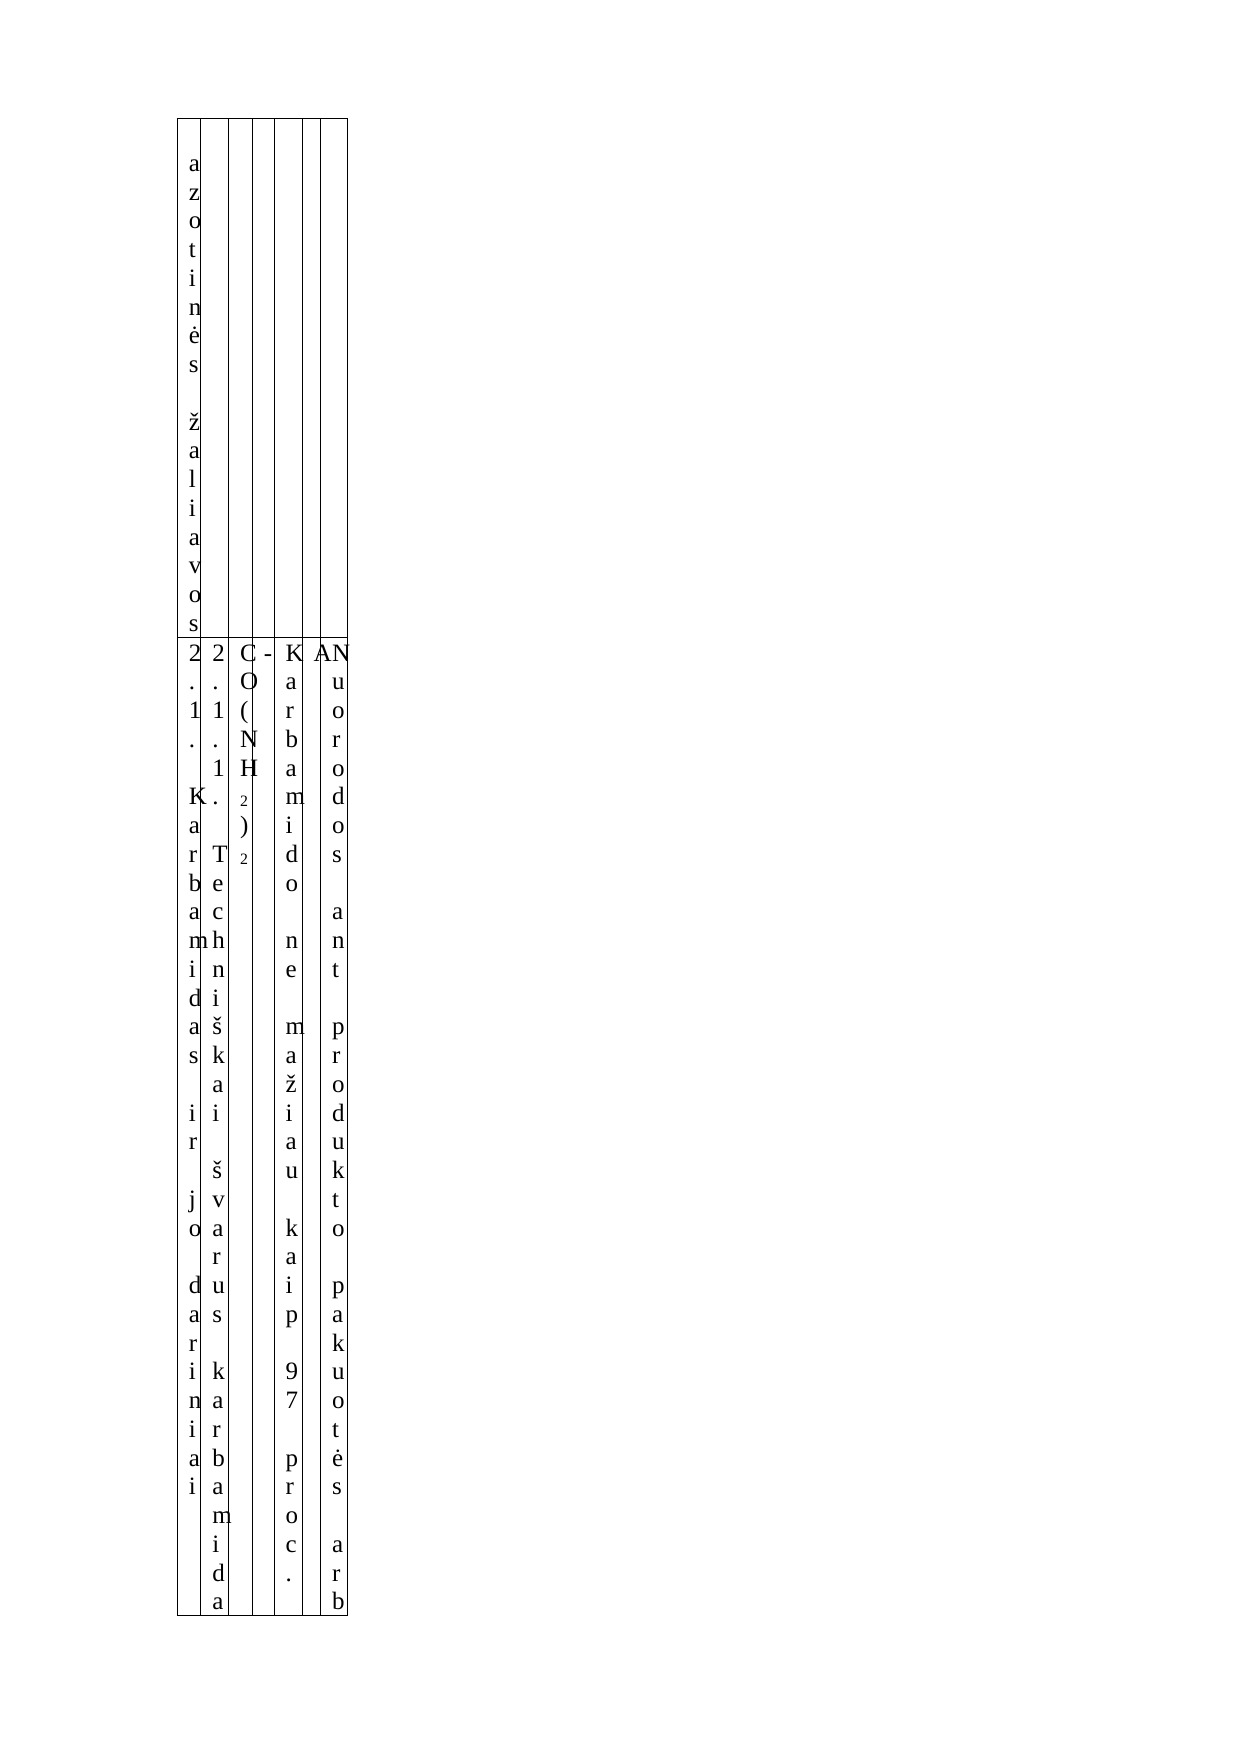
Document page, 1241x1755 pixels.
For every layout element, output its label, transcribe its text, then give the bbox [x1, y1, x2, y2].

table_cell 2. Nebaltyminės azotinės žaliavos [178, 119, 200, 637]
table_cell Karbamido ne mažiau kaip 97 proc. [275, 638, 302, 1615]
table_cell [229, 119, 252, 637]
table_cell Atrajotojai (nuo atrajojimo pradžios) [303, 638, 320, 1615]
table_cell Nuorodos ant produkto pakuotės arba etiketėje: – pavadinimas „Karbamidas“, „Biuretas“, „Karbamido fosfatas“ ar „Diureidoizo-butanas“, – azoto kiekis ir 2.1.3 nurodytam produktui papildomai fosforo kiekis, – gyvulių rūšys ar kategorijos, – patvirtinimo numeris. Nuoroda ant kombinuotųjų pašarų pakuotės ar etiketėje: – pavadinimas „Karbamidas“, „Biuretas“, „Karbamido fosfatas“ ar diureidoizobutanas, – produkto kiekis pašaruose, – nebaltyminis azoto kiekis. Vartojimo instrukcijose turi būti nuoroda apie bendro nebaltyminio azoto kiekį, kuris neturi būti viršytas kiekvienos gyvulių rūšies ar kategorijos paros davinyje [321, 638, 347, 1615]
table_cell - [253, 638, 274, 1615]
table_cell 2.1. Karbamidas ir jo dariniai [178, 638, 200, 1615]
table_cell [275, 119, 302, 637]
table_cell [253, 119, 274, 637]
table_cell [321, 119, 347, 637]
table_cell CO(NH2)2 [229, 638, 252, 1615]
table_cell [201, 119, 228, 637]
table_cell [303, 119, 320, 637]
table_cell 2.1.1. Techniškai švarus karbamidas [201, 638, 228, 1615]
